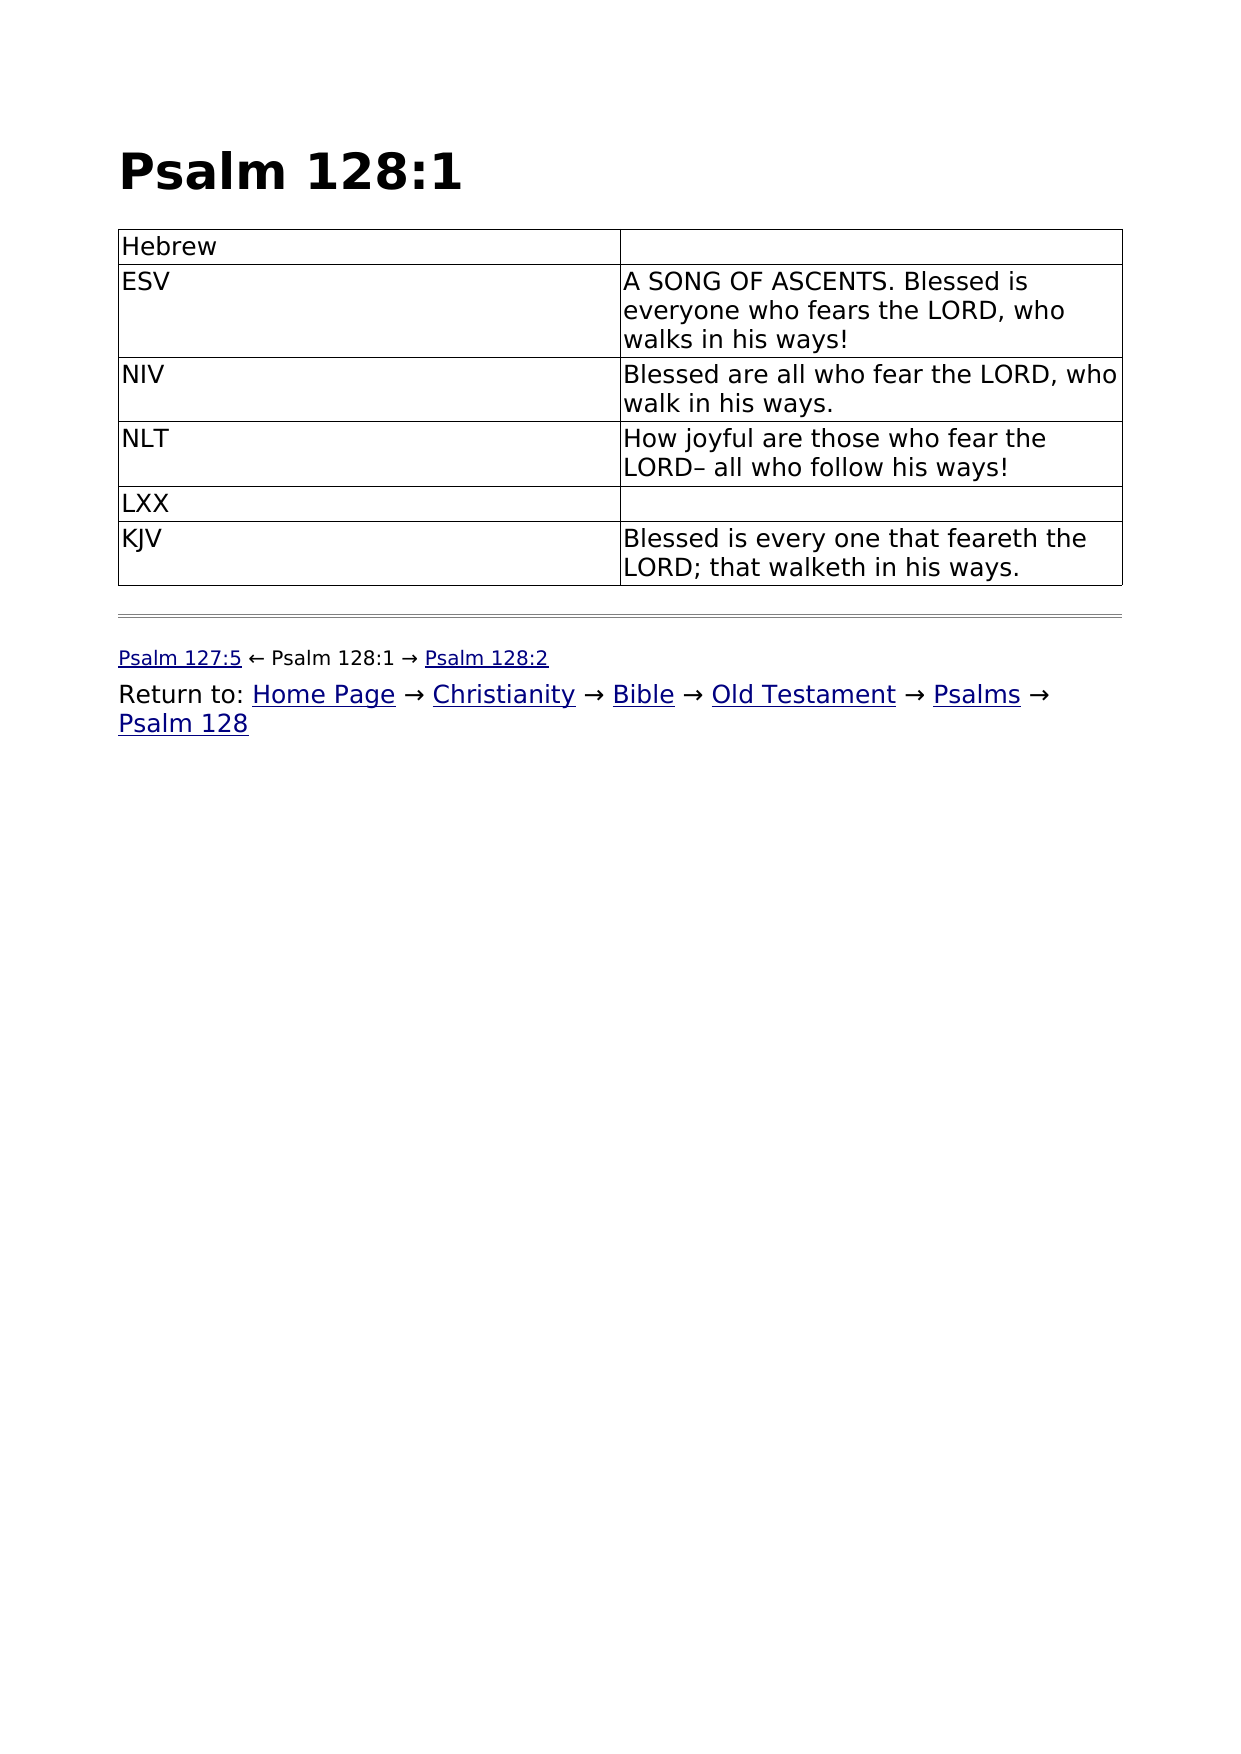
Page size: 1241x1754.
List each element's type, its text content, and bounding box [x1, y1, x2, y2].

text Return to: Home Page → Christianity → Bible → Old Testament → Psalms → Psalm 128 [118, 680, 1122, 739]
table_header [621, 230, 1122, 264]
table_cell KJV [119, 522, 620, 585]
table_header Hebrew [119, 230, 620, 264]
table_cell [621, 487, 1122, 521]
table_cell LXX [119, 487, 620, 521]
text Psalm 127:5 ← Psalm 128:1 → Psalm 128:2 [118, 646, 1122, 680]
table_cell NLT [119, 422, 620, 486]
table_cell How joyful are those who fear the LORD– all who follow his ways! [621, 422, 1122, 486]
subtitle Psalm 128:1 [118, 143, 1122, 201]
table_cell NIV [119, 358, 620, 421]
table_cell Blessed is every one that feareth the LORD; that walketh in his ways. [621, 522, 1122, 585]
table_cell Blessed are all who fear the LORD, who walk in his ways. [621, 358, 1122, 421]
table_cell A SONG OF ASCENTS. Blessed is everyone who fears the LORD, who walks in his ways! [621, 265, 1122, 357]
table_cell ESV [119, 265, 620, 357]
